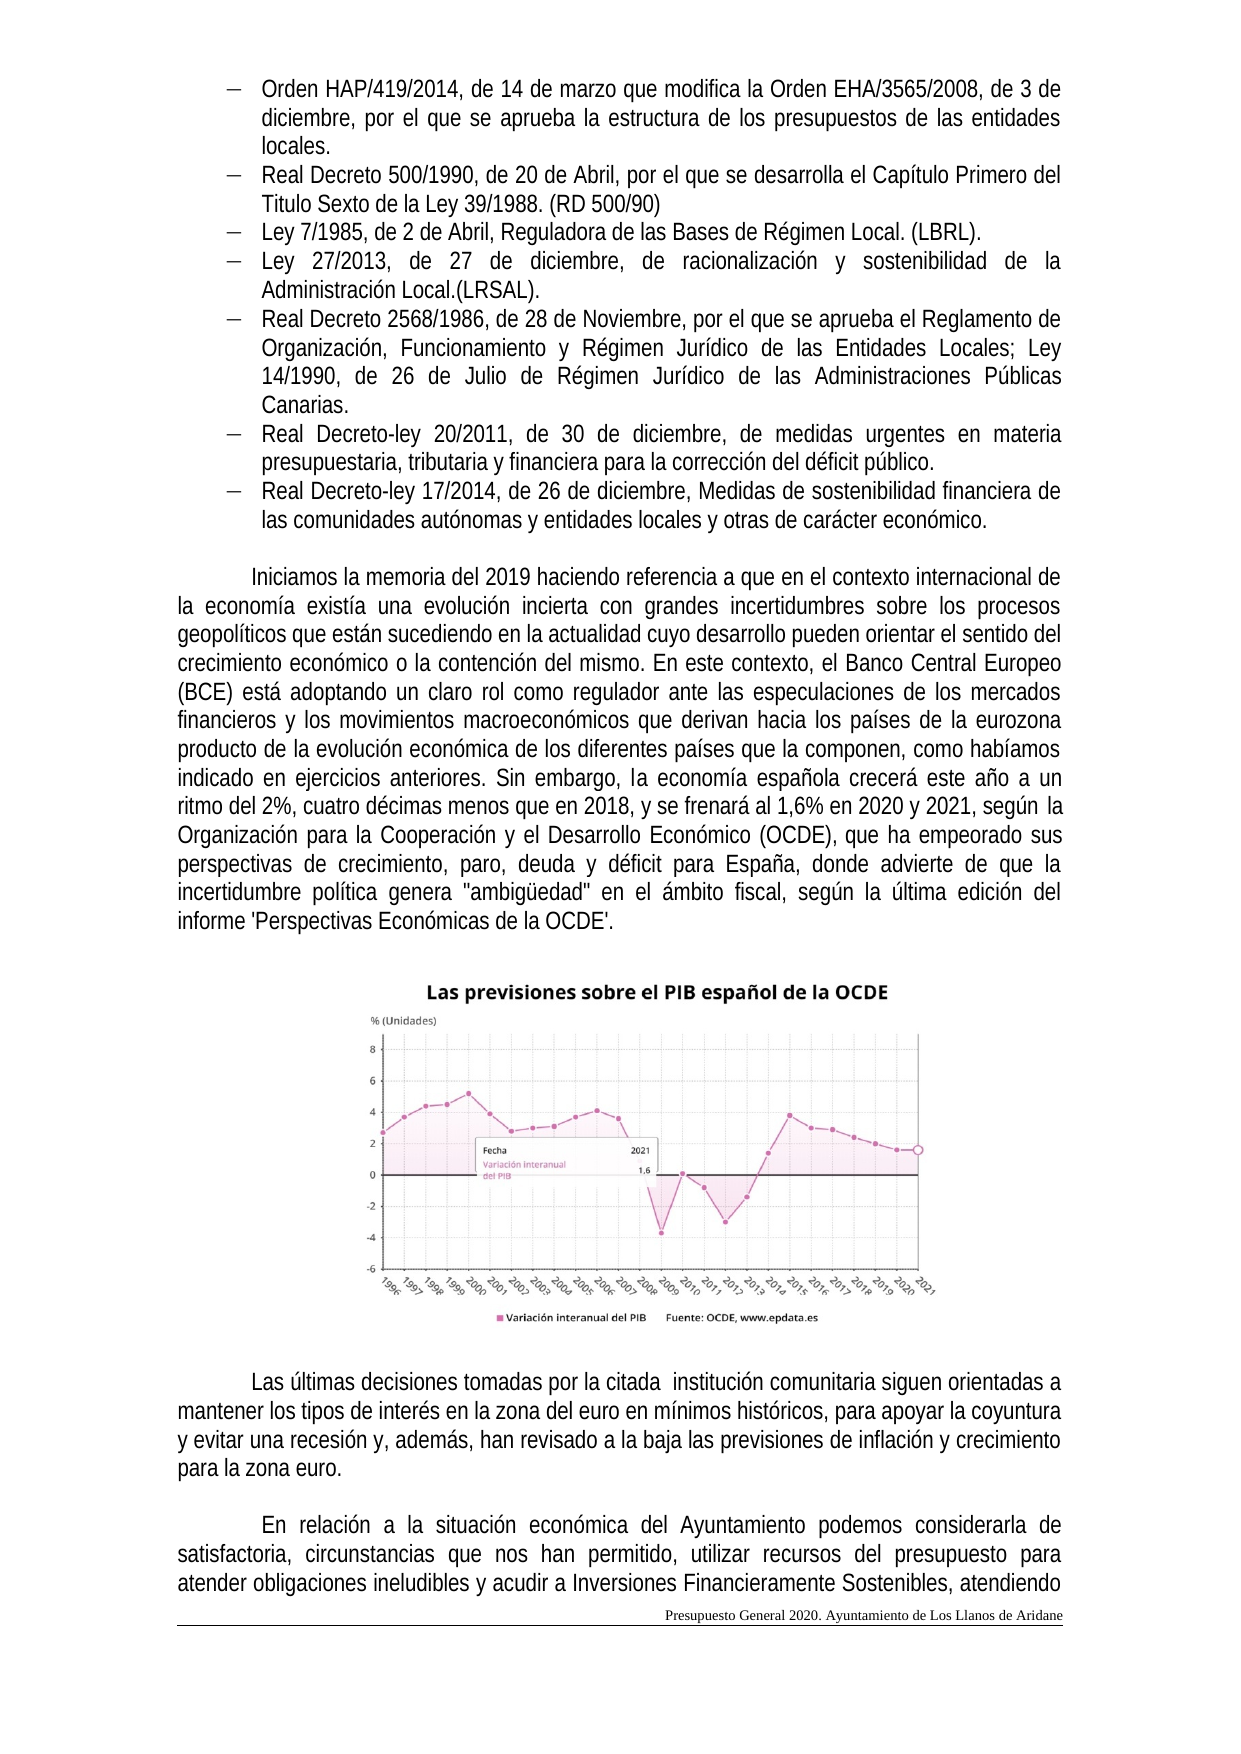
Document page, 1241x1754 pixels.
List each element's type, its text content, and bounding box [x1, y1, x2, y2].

list Ley 27/2013, de 27 de diciembre, de racionalización y sostenibilidad de la Administración Local.(LRSAL). [224, 246, 1063, 304]
list Real Decreto-ley 20/2011, de 30 de diciembre, de medidas urgentes en materia presupuestaria, tributaria y financiera para la corrección del déficit público. [224, 418, 1063, 476]
text Iniciamos la memoria del 2019 haciendo referencia a que en el contexto internacional de la economía existía una evolución incierta con grandes incertidumbres sobre los procesos geopolíticos que están sucediendo en la actualidad cuyo desarrollo pueden orientar el sentido del crecimiento económico o la contención del mismo. En este contexto, el Banco Central Europeo (BCE) está adoptando un claro rol como regulador ante las especulaciones de los mercados financieros y los movimientos macroeconómicos que derivan hacia los países de la eurozona producto de la evolución económica de los diferentes países que la componen, como habíamos indicado en ejercicios anteriores. Sin embargo, la economía española crecerá este año a un ritmo del 2%, cuatro décimas menos que en 2018, y se frenará al 1,6% en 2020 y 2021, según la Organización para la Cooperación y el Desarrollo Económico (OCDE), que ha empeorado sus perspectivas de crecimiento, paro, deuda y déficit para España, donde advierte de que la incertidumbre política genera "ambigüedad" en el ámbito fiscal, según la última edición del informe 'Perspectivas Económicas de la OCDE'. [177, 562, 1063, 934]
list Real Decreto 2568/1986, de 28 de Noviembre, por el que se aprueba el Reglamento de Organización, Funcionamiento y Régimen Jurídico de las Entidades Locales; Ley 14/1990, de 26 de Julio de Régimen Jurídico de las Administraciones Públicas Canarias. [224, 304, 1063, 418]
text Las últimas decisiones tomadas por la citada institución comunitaria siguen orientadas a mantener los tipos de interés en la zona del euro en mínimos históricos, para apoyar la coyuntura y evitar una recesión y, además, han revisado a la baja las previsiones de inflación y crecimiento para la zona euro. [177, 1367, 1063, 1482]
list Real Decreto-ley 17/2014, de 26 de diciembre, Medidas de sostenibilidad financiera de las comunidades autónomas y entidades locales y otras de carácter económico. [224, 476, 1063, 533]
list Ley 7/1985, de 2 de Abril, Reguladora de las Bases de Régimen Local. (LBRL). [224, 217, 1063, 246]
list Orden HAP/419/2014, de 14 de marzo que modifica la Orden EHA/3565/2008, de 3 de diciembre, por el que se aprueba la estructura de los presupuestos de las entidades locales. [224, 74, 1063, 160]
list Real Decreto 500/1990, de 20 de Abril, por el que se desarrolla el Capítulo Primero del Titulo Sexto de la Ley 39/1988. (RD 500/90) [224, 160, 1063, 217]
text En relación a la situación económica del Ayuntamiento podemos considerarla de satisfactoria, circunstancias que nos han permitido, utilizar recursos del presupuesto para atender obligaciones ineludibles y acudir a Inversiones Financieramente Sostenibles, atendiendo [177, 1511, 1063, 1596]
